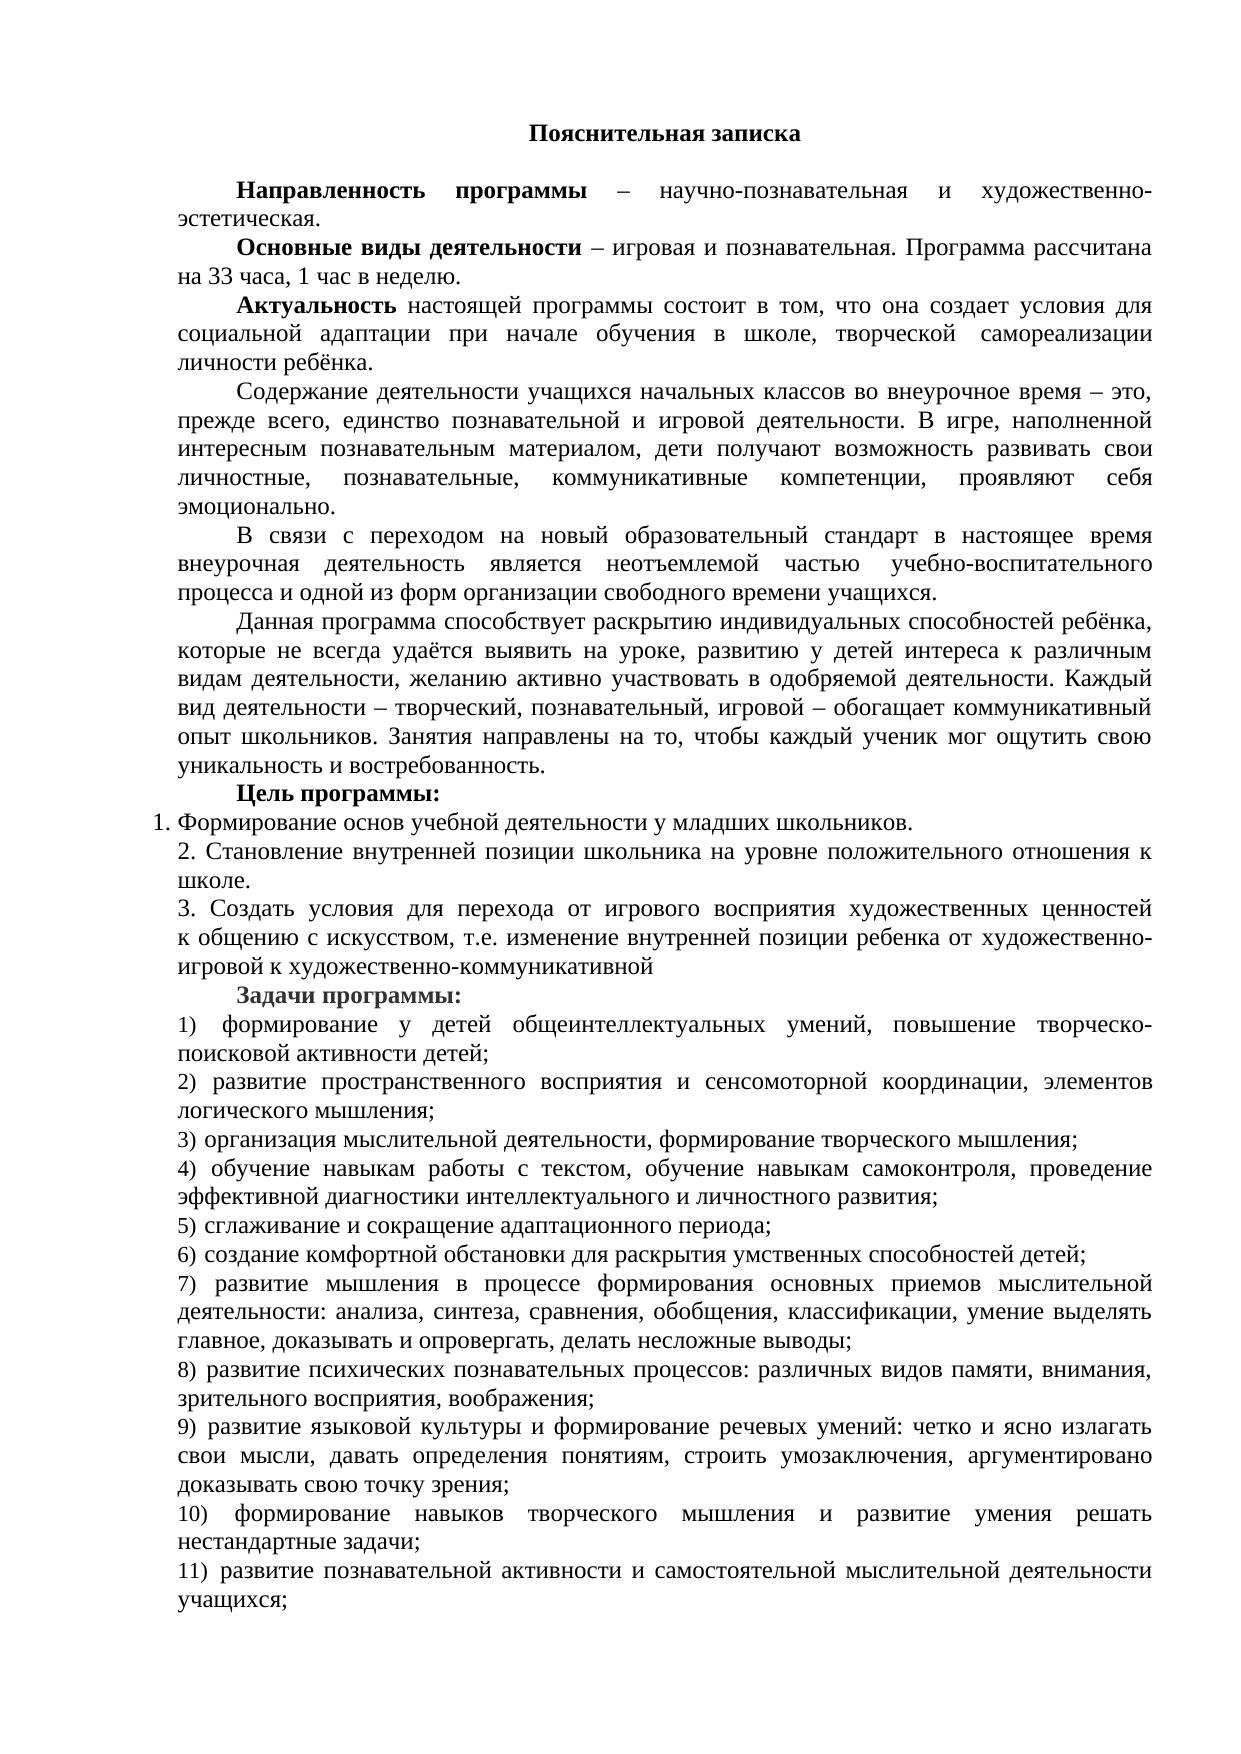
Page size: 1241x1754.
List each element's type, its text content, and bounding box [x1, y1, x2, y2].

list формирование навыков творческого мышления и развитие умения решать нестандартные задачи; [177, 1498, 1152, 1555]
text Задачи программы: [236, 980, 1188, 1009]
list организация мыслительной деятельности, формирование творческого мышления; [177, 1124, 1188, 1153]
text Содержание деятельности учащихся начальных классов во внеурочное время – это, прежде всего, единство познавательной и игровой деятельности. В игре, наполненной интересным познавательным материалом, дети получают возможность развивать свои личностные, познавательные, коммуникативные компетенции, проявляют себя эмоционально. [177, 376, 1153, 520]
list развитие познавательной активности и самостоятельной мыслительной деятельности учащихся; [177, 1555, 1153, 1613]
list формирование у детей общеинтеллектуальных умений, повышение творческо- поисковой активности детей; [177, 1009, 1152, 1066]
list создание комфортной обстановки для раскрытия умственных способностей детей; [177, 1239, 1188, 1268]
text Актуальность настоящей программы состоит в том, что она создает условия для социальной адаптации при начале обучения в школе, творческой самореализации личности ребёнка. [177, 290, 1153, 376]
list развитие пространственного восприятия и сенсомоторной координации, элементов логического мышления; [177, 1066, 1153, 1124]
list развитие психических познавательных процессов: различных видов памяти, внимания, зрительного восприятия, воображения; [177, 1354, 1153, 1411]
text В связи с переходом на новый образовательный стандарт в настоящее время внеурочная деятельность является неотъемлемой частью учебно-воспитательного процесса и одной из форм организации свободного времени учащихся. [177, 520, 1153, 606]
text Основные виды деятельности – игровая и познавательная. Программа рассчитана на 33 часа, 1 час в неделю. [177, 232, 1152, 290]
text Направленность программы – научно-познавательная и художественно- эстетическая. [177, 175, 1152, 232]
list развитие мышления в процессе формирования основных приемов мыслительной деятельности: анализа, синтеза, сравнения, обобщения, классификации, умение выделять главное, доказывать и опровергать, делать несложные выводы; [177, 1268, 1153, 1354]
subtitle Пояснительная записка [273, 118, 1057, 146]
list Становление внутренней позиции школьника на уровне положительного отношения к школе. [177, 836, 1153, 893]
list развитие языковой культуры и формирование речевых умений: четко и ясно излагать свои мысли, давать определения понятиям, строить умозаключения, аргументировано доказывать свою точку зрения; [177, 1411, 1153, 1498]
list сглаживание и сокращение адаптационного периода; [177, 1210, 1188, 1239]
list Формирование основ учебной деятельности у младших школьников. [152, 807, 1188, 836]
list Создать условия для перехода от игрового восприятия художественных ценностей к общению с искусством, т.е. изменение внутренней позиции ребенка от художественно- игровой к художественно-коммуникативной [177, 893, 1153, 980]
text Данная программа способствует раскрытию индивидуальных способностей ребёнка, которые не всегда удаётся выявить на уроке, развитию у детей интереса к различным видам деятельности, желанию активно участвовать в одобряемой деятельности. Каждый вид деятельности – творческий, познавательный, игровой – обогащает коммуникативный опыт школьников. Занятия направлены на то, чтобы каждый ученик мог ощутить свою уникальность и востребованность. [177, 606, 1153, 778]
subtitle Цель программы: [236, 779, 1188, 807]
list обучение навыкам работы с текстом, обучение навыкам самоконтроля, проведение эффективной диагностики интеллектуального и личностного развития; [177, 1153, 1153, 1210]
